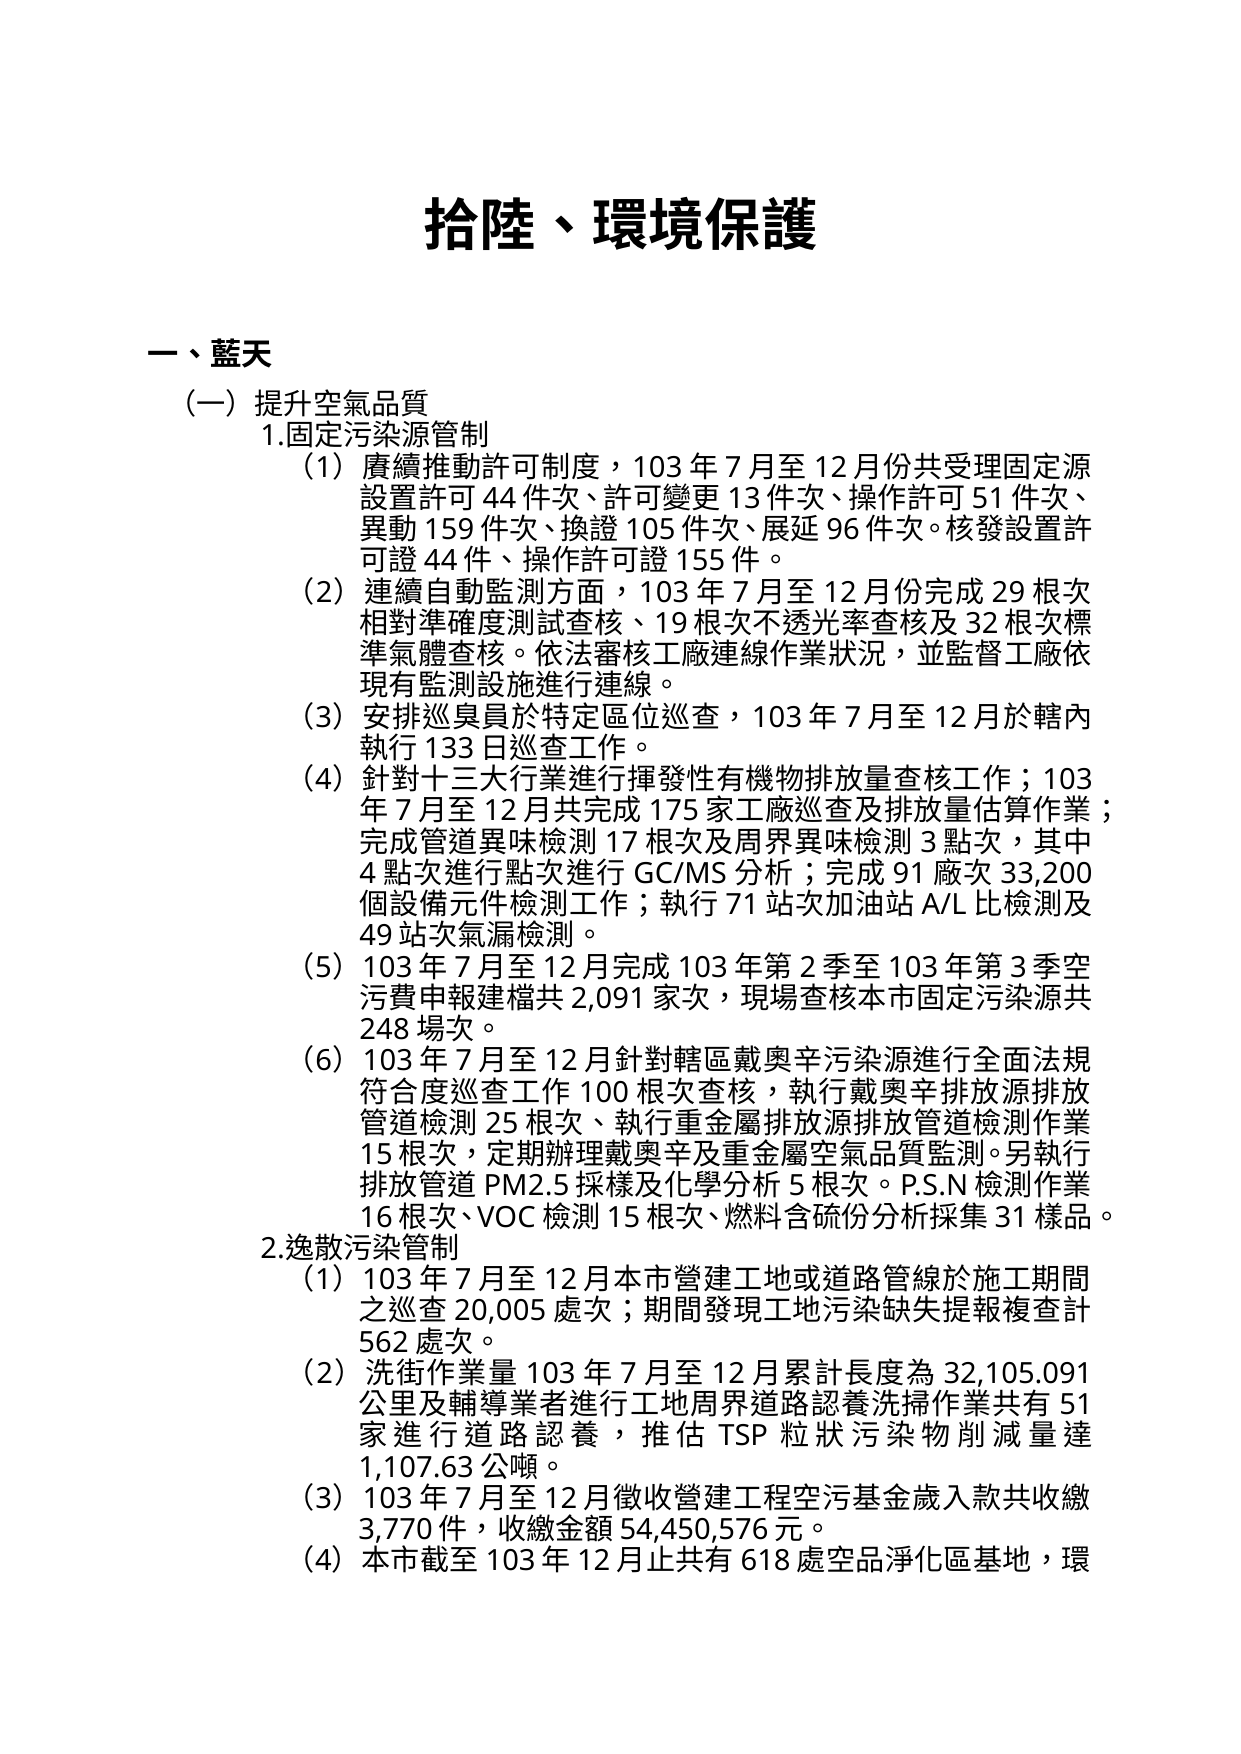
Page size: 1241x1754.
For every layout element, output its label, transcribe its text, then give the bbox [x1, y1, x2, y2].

text （4）本市截至103年12月止共有618處空品淨化區基地，環保署補助71處、本府環保局補助547處，綠覆總面積236.9公頃，平均綠覆率約96.43％。推估其植樹綠化減碳及污染物淨化量，每年可削減二氧化碳(CO2)排放量5,448公噸、粒狀污染物(TSP)排放量121公噸、二氧化硫(SO2)排放量1,772公噸、二氧化氮(NO2)排放量403公噸、一氧化碳(CO)排放量521公噸、臭氧(O3)排放量2,321公噸、過氧硝酸乙醯酯(PAN)排放量40公噸。 [285, 1546, 1092, 1577]
text 拾陸、環境保護 [148, 164, 1092, 277]
text （2）洗街作業量103年7月至12月累計長度為32,105.091公里及輔導業者進行工地周界道路認養洗掃作業共有51家進行道路認養，推估TSP粒狀污染物削減量達1,107.63公噸。 [285, 1358, 1092, 1483]
text （4）針對十三大行業進行揮發性有機物排放量查核工作；103年7月至12月共完成175家工廠巡查及排放量估算作業；完成管道異味檢測17根次及周界異味檢測3點次，其中4點次進行點次進行GC/MS分析；完成91廠次33,200個設備元件檢測工作；執行71站次加油站A/L比檢測及49站次氣漏檢測。 [285, 764, 1092, 952]
text （1）賡續推動許可制度，103年7月至12月份共受理固定源設置許可44件次、許可變更13件次、操作許可51件次、異動159件次、換證105件次、展延96件次。核發設置許可證44件、操作許可證155件。 [285, 452, 1092, 577]
text 2.逸散污染管制 [260, 1233, 1092, 1264]
text （6）103年7月至12月針對轄區戴奧辛污染源進行全面法規符合度巡查工作100根次查核，執行戴奧辛排放源排放管道檢測25根次、執行重金屬排放源排放管道檢測作業15根次，定期辦理戴奧辛及重金屬空氣品質監測。另執行排放管道PM2.5採樣及化學分析5根次。P.S.N檢測作業16根次、VOC檢測15根次、燃料含硫份分析採集31樣品。 [285, 1046, 1092, 1233]
text （2）連續自動監測方面，103年7月至12月份完成29根次相對準確度測試查核、19根次不透光率查核及32根次標準氣體查核。依法審核工廠連線作業狀況，並監督工廠依現有監測設施進行連線。 [285, 577, 1092, 702]
text 1.固定污染源管制 [260, 421, 1092, 452]
text （1）103年7月至12月本市營建工地或道路管線於施工期間之巡查20,005處次；期間發現工地污染缺失提報複查計562處次。 [285, 1264, 1092, 1358]
text （5）103年7月至12月完成103年第2季至103年第3季空污費申報建檔共2,091家次，現場查核本市固定污染源共248場次。 [285, 952, 1092, 1046]
text 一、藍天 [148, 314, 1092, 389]
text （3）103年7月至12月徵收營建工程空污基金歲入款共收繳 3,770件，收繳金額54,450,576元。 [285, 1483, 1092, 1546]
text （3）安排巡臭員於特定區位巡查，103年7月至12月於轄內執行133日巡查工作。 [285, 702, 1092, 764]
text （一）提升空氣品質 [148, 389, 1092, 421]
